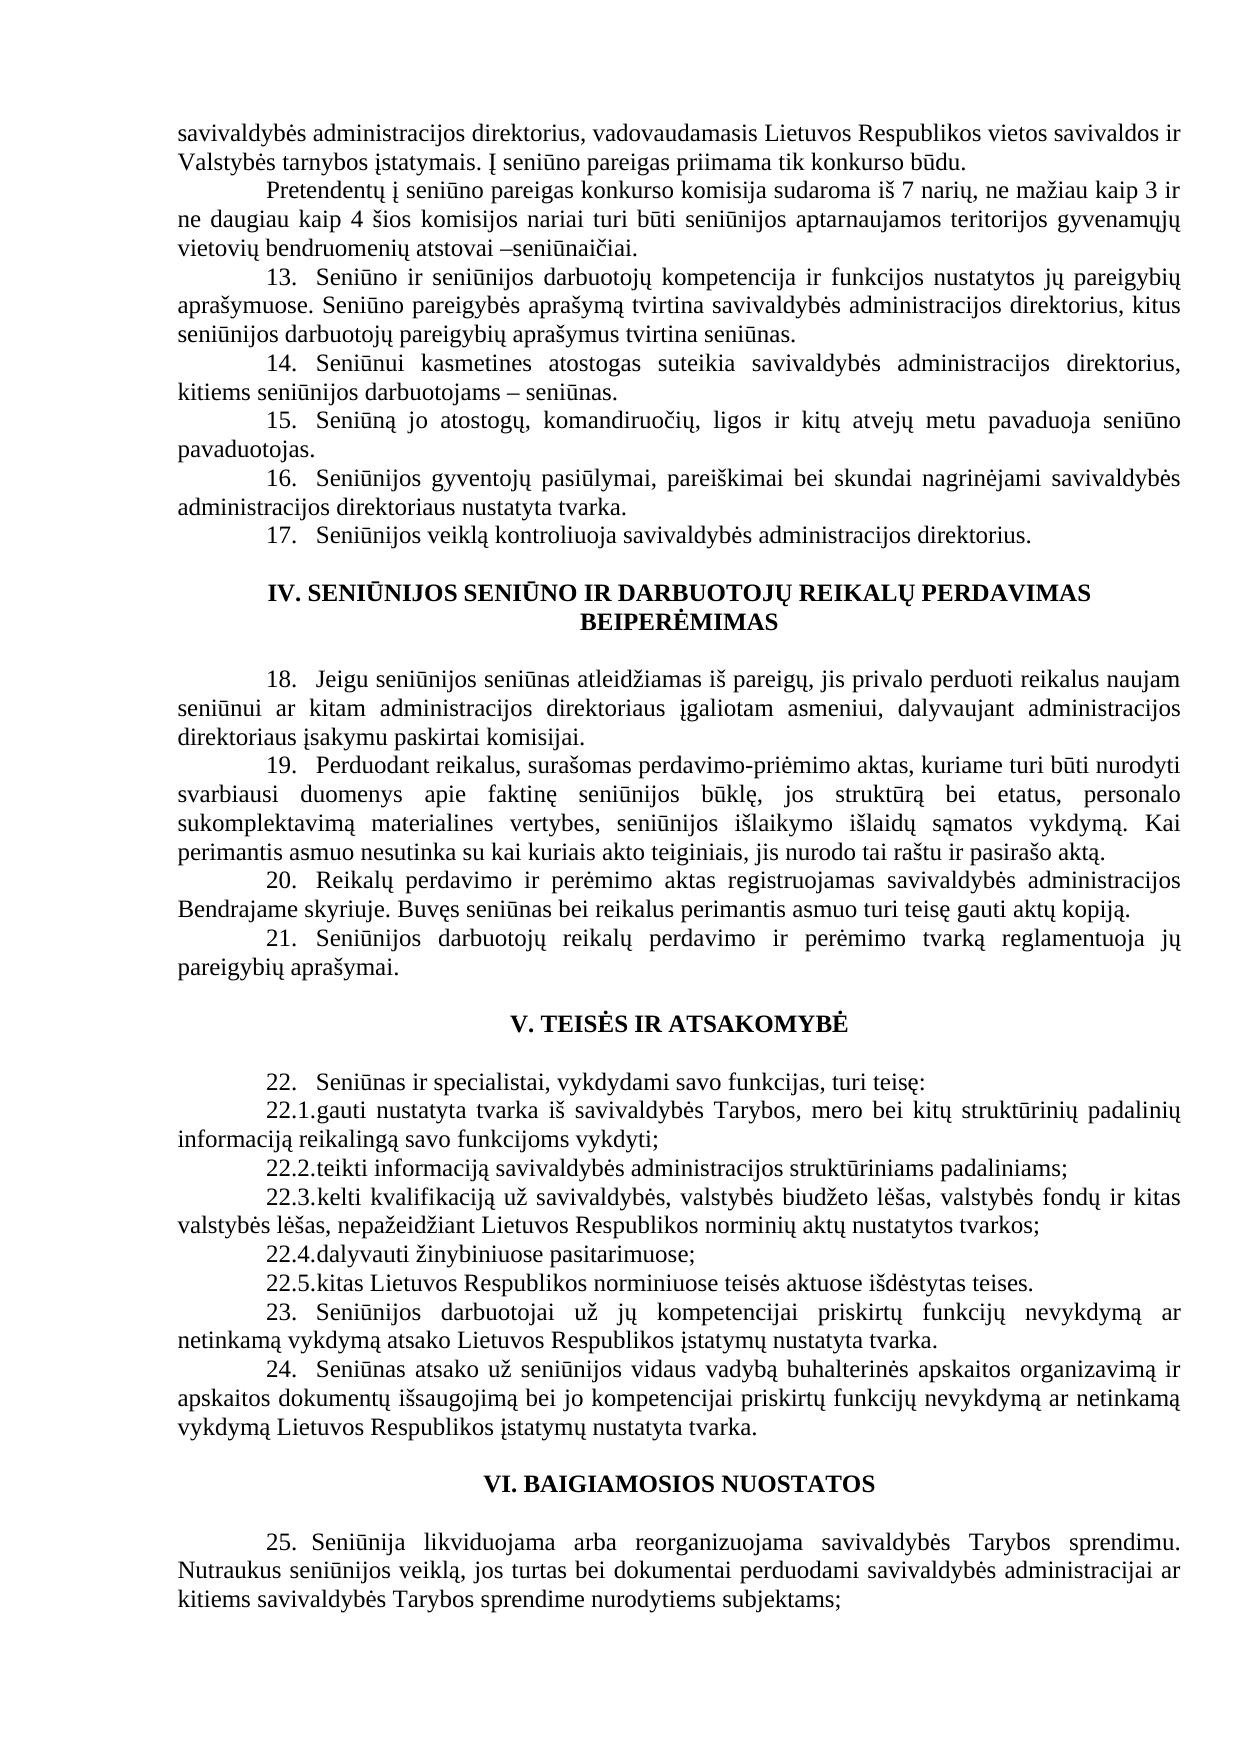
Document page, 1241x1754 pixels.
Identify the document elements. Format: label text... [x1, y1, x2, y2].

text 18. Jeigu seniūnijos seniūnas atleidžiamas iš pareigų, jis privalo perduoti reikalus naujam seniūnui ar kitam administracijos direktoriaus įgaliotam asmeniui, dalyvaujant administracijos direktoriaus įsakymu paskirtai komisijai. [177, 664, 1181, 751]
text 20. Reikalų perdavimo ir perėmimo aktas registruojamas savivaldybės administracijos Bendrajame skyriuje. Buvęs seniūnas bei reikalus perimantis asmuo turi teisę gauti aktų kopiją. [177, 866, 1181, 923]
text IV. SENIŪNIJOS SENIŪNO IR DARBUOTOJŲ REIKALŲ PERDAVIMAS BEIPERĖMIMAS [177, 578, 1181, 636]
text 15. Seniūną jo atostogų, komandiruočių, ligos ir kitų atvejų metu pavaduoja seniūno pavaduotojas. [177, 406, 1181, 463]
text 22.5. kitas Lietuvos Respublikos norminiuose teisės aktuose išdėstytas teises. [177, 1268, 1181, 1297]
text 16. Seniūnijos gyventojų pasiūlymai, pareiškimai bei skundai nagrinėjami savivaldybės administracijos direktoriaus nustatyta tvarka. [177, 463, 1181, 521]
text 25. Seniūnija likviduojama arba reorganizuojama savivaldybės Tarybos sprendimu. Nutraukus seniūnijos veiklą, jos turtas bei dokumentai perduodami savivaldybės administracijai ar kitiems savivaldybės Tarybos sprendime nurodytiems subjektams; [177, 1527, 1181, 1613]
text 22.3. kelti kvalifikaciją už savivaldybės, valstybės biudžeto lėšas, valstybės fondų ir kitas valstybės lėšas, nepažeidžiant Lietuvos Respublikos norminių aktų nustatytos tvarkos; [177, 1182, 1181, 1239]
text 22.2. teikti informaciją savivaldybės administracijos struktūriniams padaliniams; [177, 1153, 1181, 1182]
text 19. Perduodant reikalus, surašomas perdavimo-priėmimo aktas, kuriame turi būti nurodyti svarbiausi duomenys apie faktinę seniūnijos būklę, jos struktūrą bei etatus, personalo sukomplektavimą materialines vertybes, seniūnijos išlaikymo išlaidų sąmatos vykdymą. Kai perimantis asmuo nesutinka su kai kuriais akto teiginiais, jis nurodo tai raštu ir pasirašo aktą. [177, 751, 1181, 866]
text 24. Seniūnas atsako už seniūnijos vidaus vadybą buhalterinės apskaitos organizavimą ir apskaitos dokumentų išsaugojimą bei jo kompetencijai priskirtų funkcijų nevykdymą ar netinkamą vykdymą Lietuvos Respublikos įstatymų nustatyta tvarka. [177, 1354, 1181, 1441]
text 21. Seniūnijos darbuotojų reikalų perdavimo ir perėmimo tvarką reglamentuoja jų pareigybių aprašymai. [177, 923, 1181, 981]
text 13. Seniūno ir seniūnijos darbuotojų kompetencija ir funkcijos nustatytos jų pareigybių aprašymuose. Seniūno pareigybės aprašymą tvirtina savivaldybės administracijos direktorius, kitus seniūnijos darbuotojų pareigybių aprašymus tvirtina seniūnas. [177, 262, 1181, 348]
text 14. Seniūnui kasmetines atostogas suteikia savivaldybės administracijos direktorius, kitiems seniūnijos darbuotojams – seniūnas. [177, 348, 1181, 406]
text 22. Seniūnas ir specialistai, vykdydami savo funkcijas, turi teisę: [177, 1067, 1181, 1096]
text 23. Seniūnijos darbuotojai už jų kompetencijai priskirtų funkcijų nevykdymą ar netinkamą vykdymą atsako Lietuvos Respublikos įstatymų nustatyta tvarka. [177, 1297, 1181, 1354]
text Pretendentų į seniūno pareigas konkurso komisija sudaroma iš 7 narių, ne mažiau kaip 3 ir ne daugiau kaip 4 šios komisijos nariai turi būti seniūnijos aptarnaujamos teritorijos gyvenamųjų vietovių bendruomenių atstovai –seniūnaičiai. [177, 176, 1181, 262]
text 17. Seniūnijos veiklą kontroliuoja savivaldybės administracijos direktorius. [177, 521, 1181, 549]
text 22.4. dalyvauti žinybiniuose pasitarimuose; [177, 1239, 1181, 1268]
text V. TEISĖS IR ATSAKOMYBĖ [177, 1009, 1181, 1038]
text savivaldybės administracijos direktorius, vadovaudamasis Lietuvos Respublikos vietos savivaldos ir Valstybės tarnybos įstatymais. Į seniūno pareigas priimama tik konkurso būdu. [177, 118, 1181, 176]
text VI. BAIGIAMOSIOS NUOSTATOS [177, 1469, 1181, 1498]
text 22.1. gauti nustatyta tvarka iš savivaldybės Tarybos, mero bei kitų struktūrinių padalinių informaciją reikalingą savo funkcijoms vykdyti; [177, 1096, 1181, 1153]
